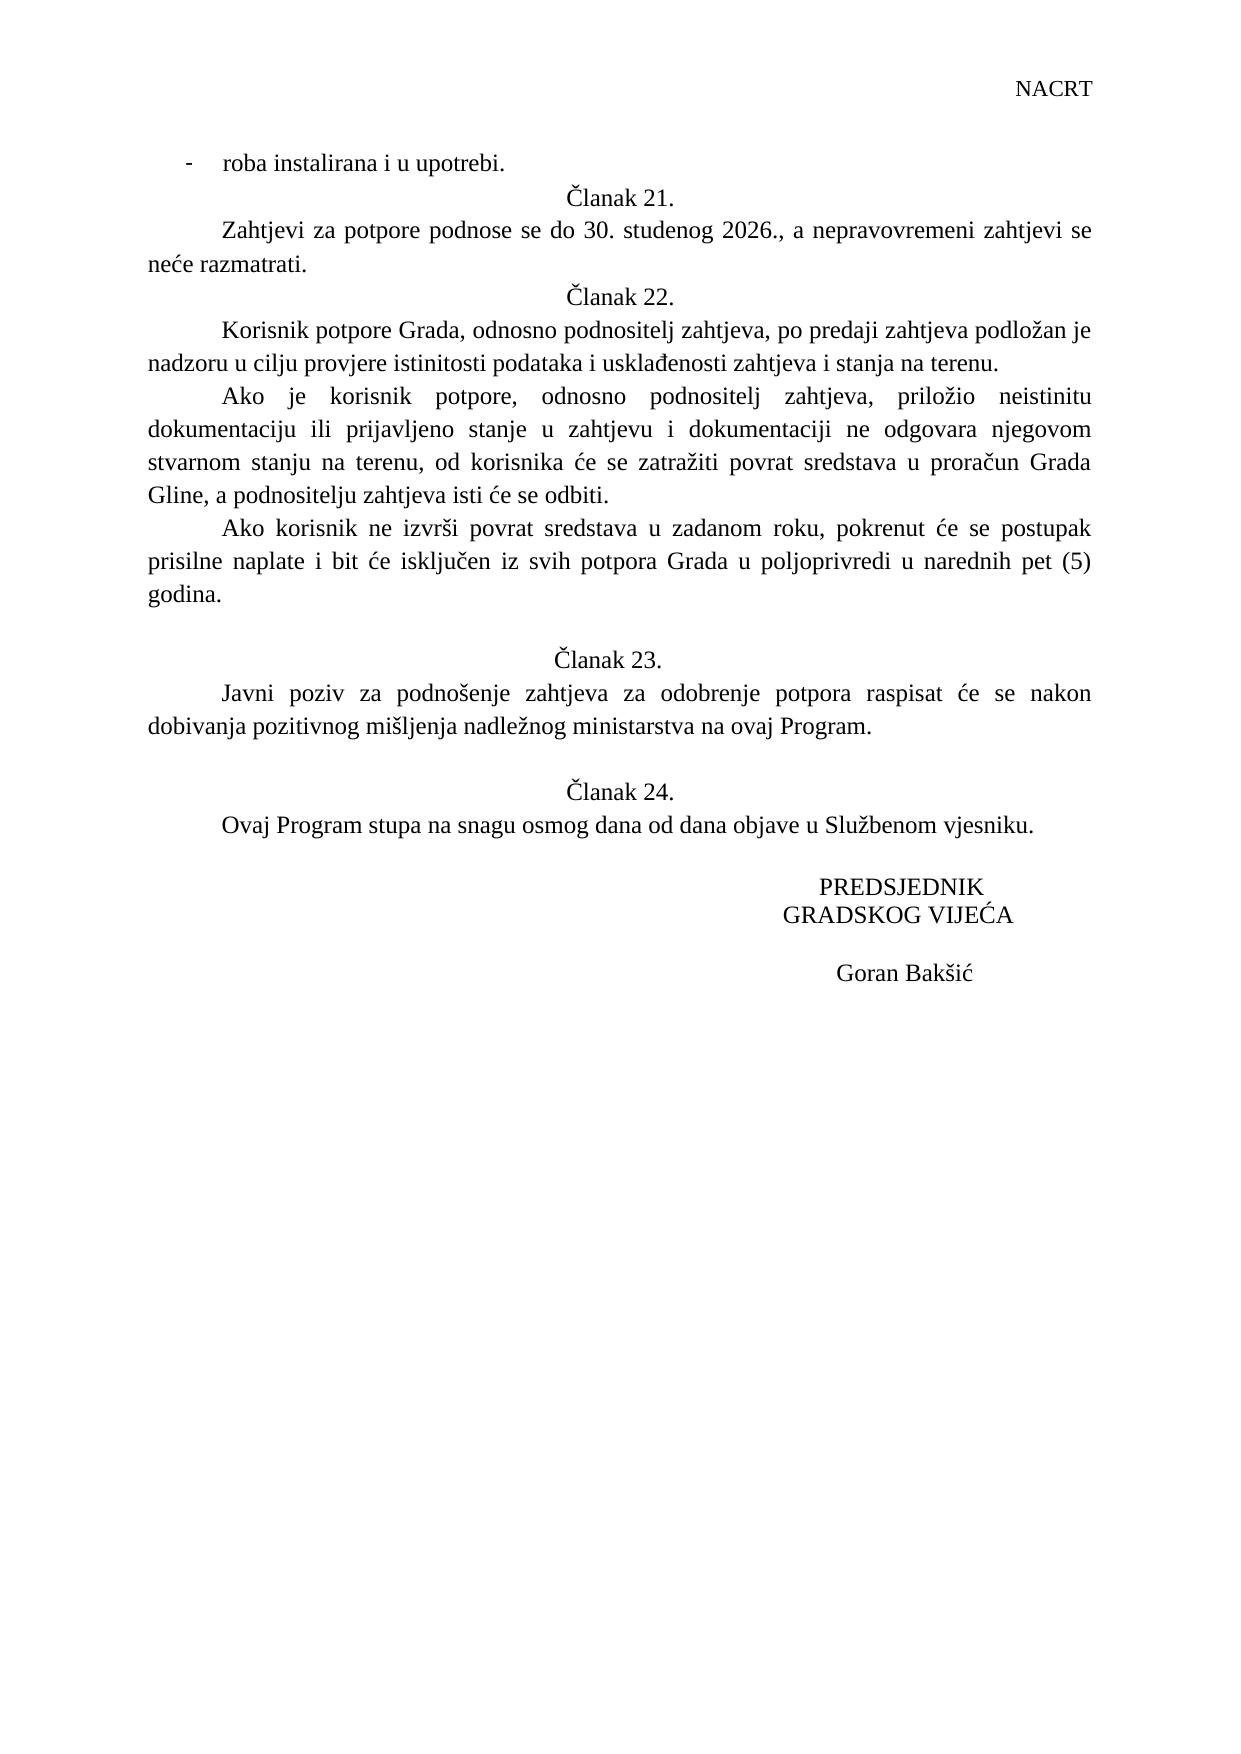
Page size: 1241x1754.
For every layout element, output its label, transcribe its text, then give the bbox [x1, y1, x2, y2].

text Članak 24. [148, 777, 1093, 806]
text Članak 21. [148, 183, 1093, 211]
text Ako je korisnik potpore, odnosno podnositelj zahtjeva, priložio neistinitu dokumentaciju ili prijavljeno stanje u zahtjevu i dokumentaciji ne odgovara njegovom stvarnom stanju na terenu, od korisnika će se zatražiti povrat sredstava u proračun Grada Gline, a podnositelju zahtjeva isti će se odbiti. [148, 381, 1093, 508]
text Ako korisnik ne izvrši povrat sredstava u zadanom roku, pokrenut će se postupak prisilne naplate i bit će isključen iz svih potpora Grada u poljoprivredi u narednih pet (5) godina. [148, 513, 1093, 608]
text Članak 22. [148, 282, 1093, 310]
text Korisnik potpore Grada, odnosno podnositelj zahtjeva, po predaji zahtjeva podložan je nadzoru u cilju provjere istinitosti podataka i usklađenosti zahtjeva i stanja na terenu. [148, 315, 1093, 376]
text Zahtjevi za potpore podnose se do 30. studenog 2026., a nepravovremeni zahtjevi se neće razmatrati. [148, 216, 1093, 277]
text Članak 23. [148, 645, 1093, 674]
text PREDSJEDNIK [148, 872, 1093, 901]
list roba instalirana i u upotrebi. [185, 148, 1093, 178]
text Ovaj Program stupa na snagu osmog dana od dana objave u Službenom vjesniku. [148, 810, 1093, 839]
text Javni poziv za podnošenje zahtjeva za odobrenje potpora raspisat će se nakon dobivanja pozitivnog mišljenja nadležnog ministarstva na ovaj Program. [148, 678, 1093, 740]
text Goran Bakšić [148, 958, 1093, 987]
text GRADSKOG VIJEĆA [148, 901, 1093, 929]
